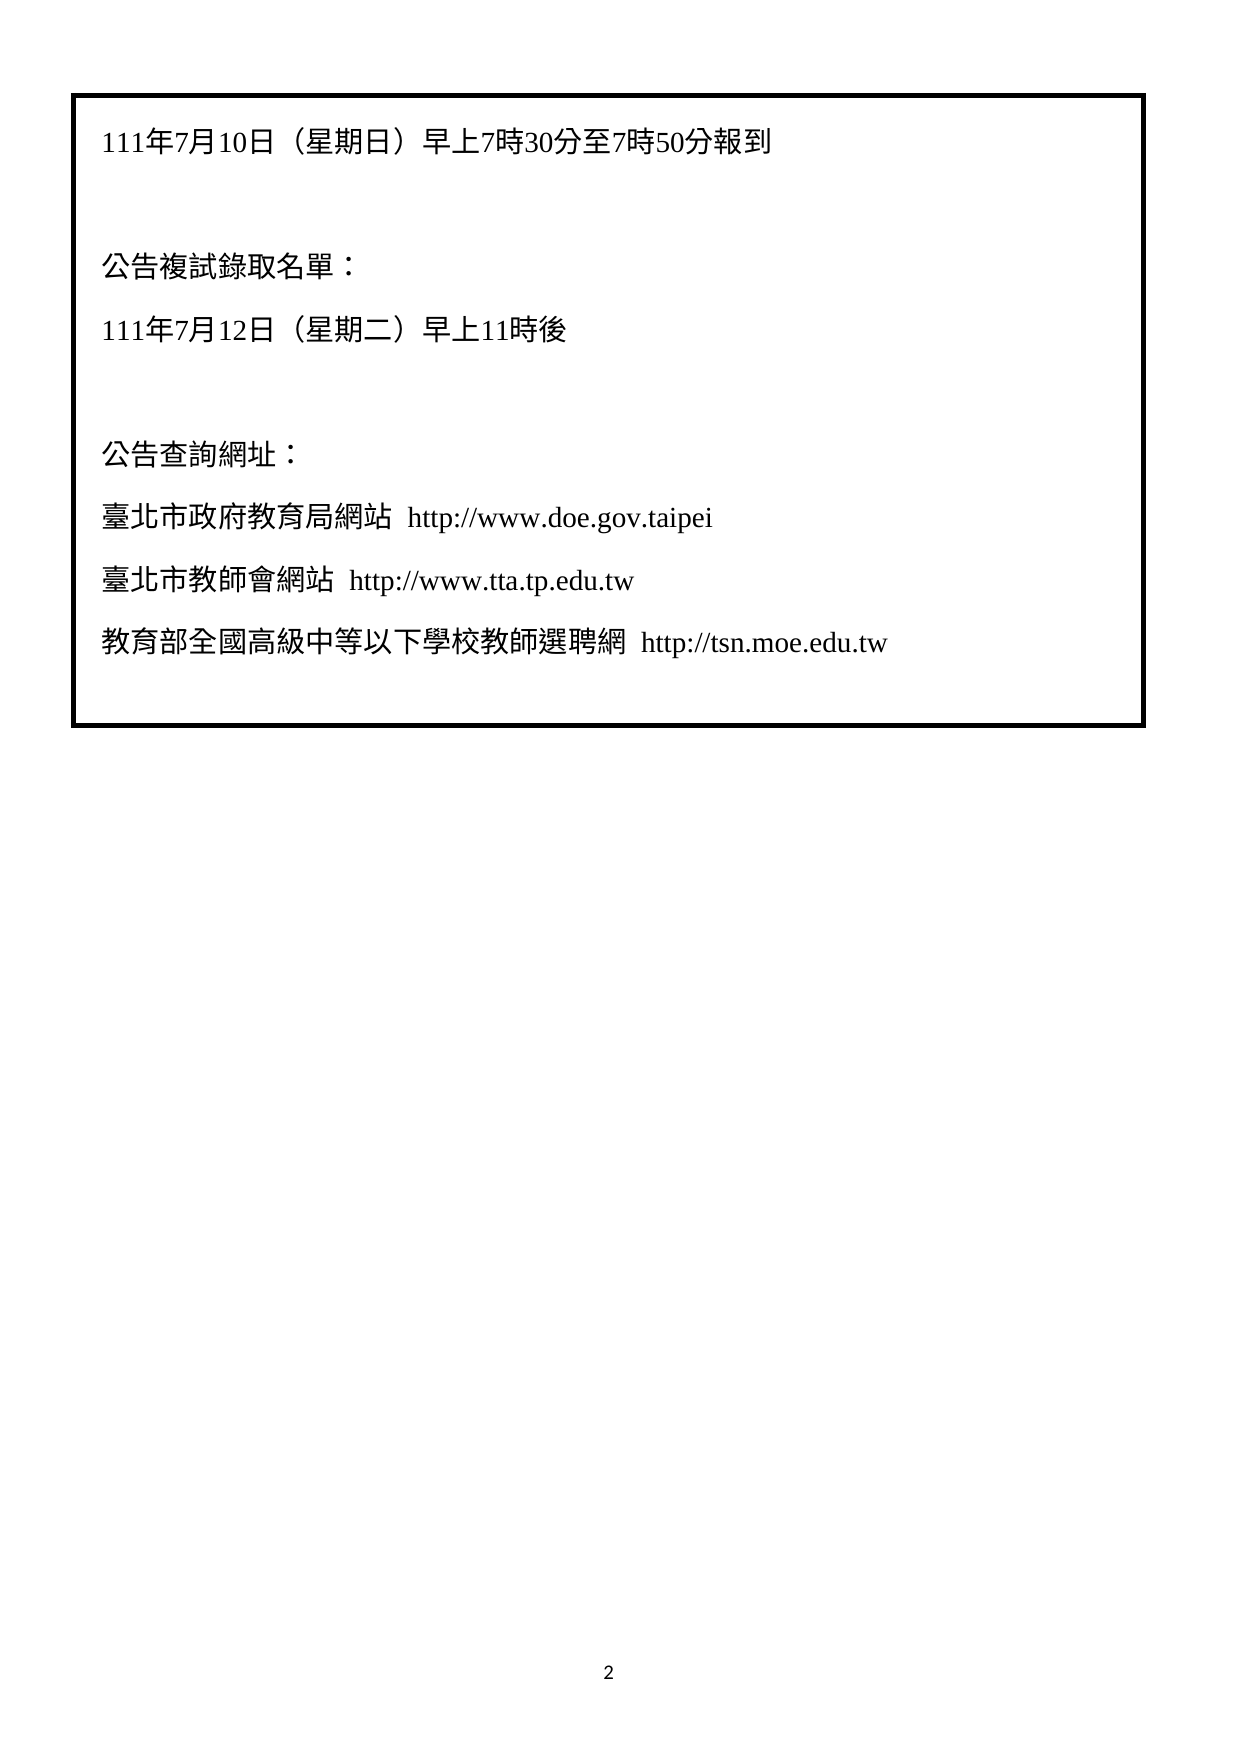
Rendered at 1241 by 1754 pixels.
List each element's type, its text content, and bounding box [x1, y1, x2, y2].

table_header 111年7月10日（星期日）早上7時30分至7時50分報到 公告複試錄取名單： 111年7月12日（星期二）早上11時後 公告查詢網址： 臺北市政府教育局網站 http://www.doe.gov.taipei 臺北市教師會網站 http://www.tta.tp.edu.tw 教育部全國高級中等以下學校教師選聘網 http://tsn.moe.edu.tw [76, 98, 1141, 723]
